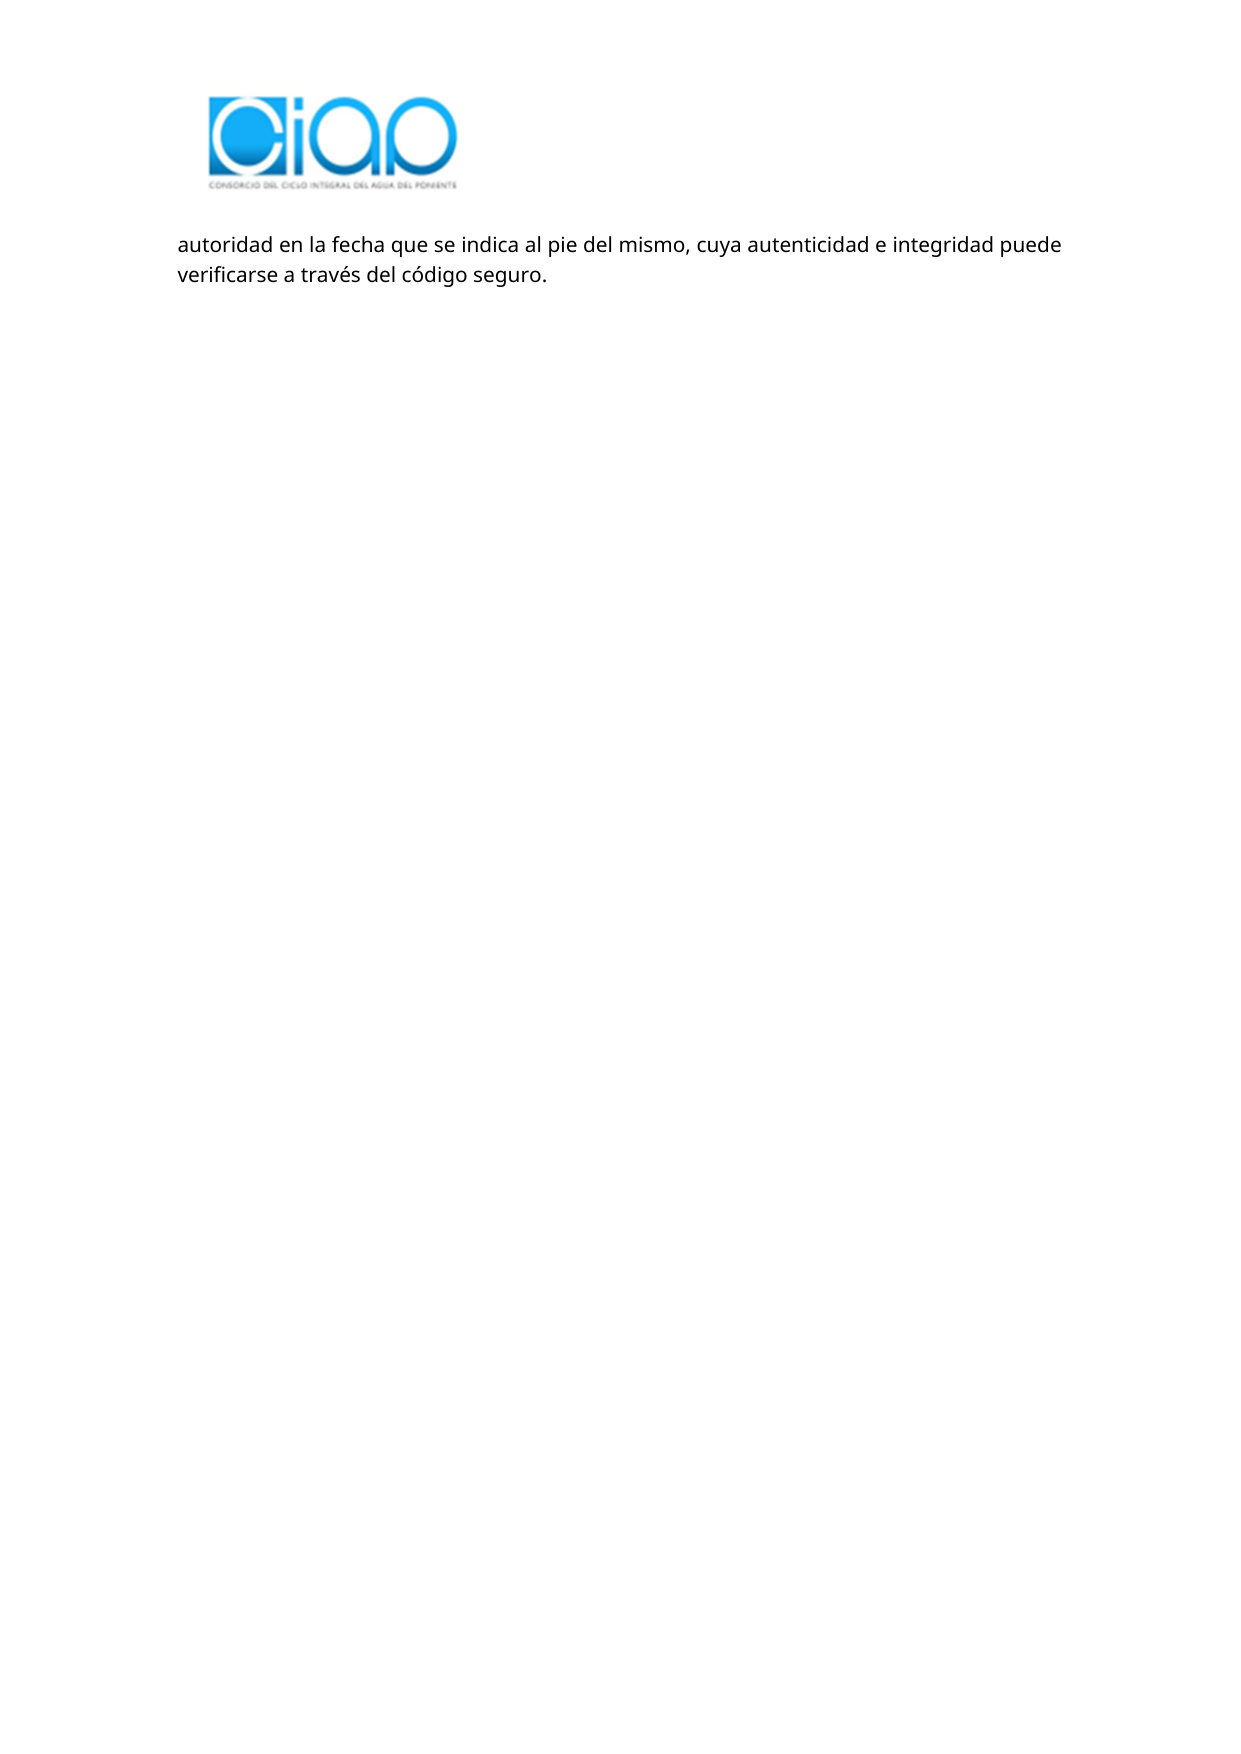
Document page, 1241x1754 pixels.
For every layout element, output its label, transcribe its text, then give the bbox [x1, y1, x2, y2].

text autoridad en la fecha que se indica al pie del mismo, cuya autenticidad e integridad puede verificarse a través del código seguro. [177, 230, 1063, 289]
